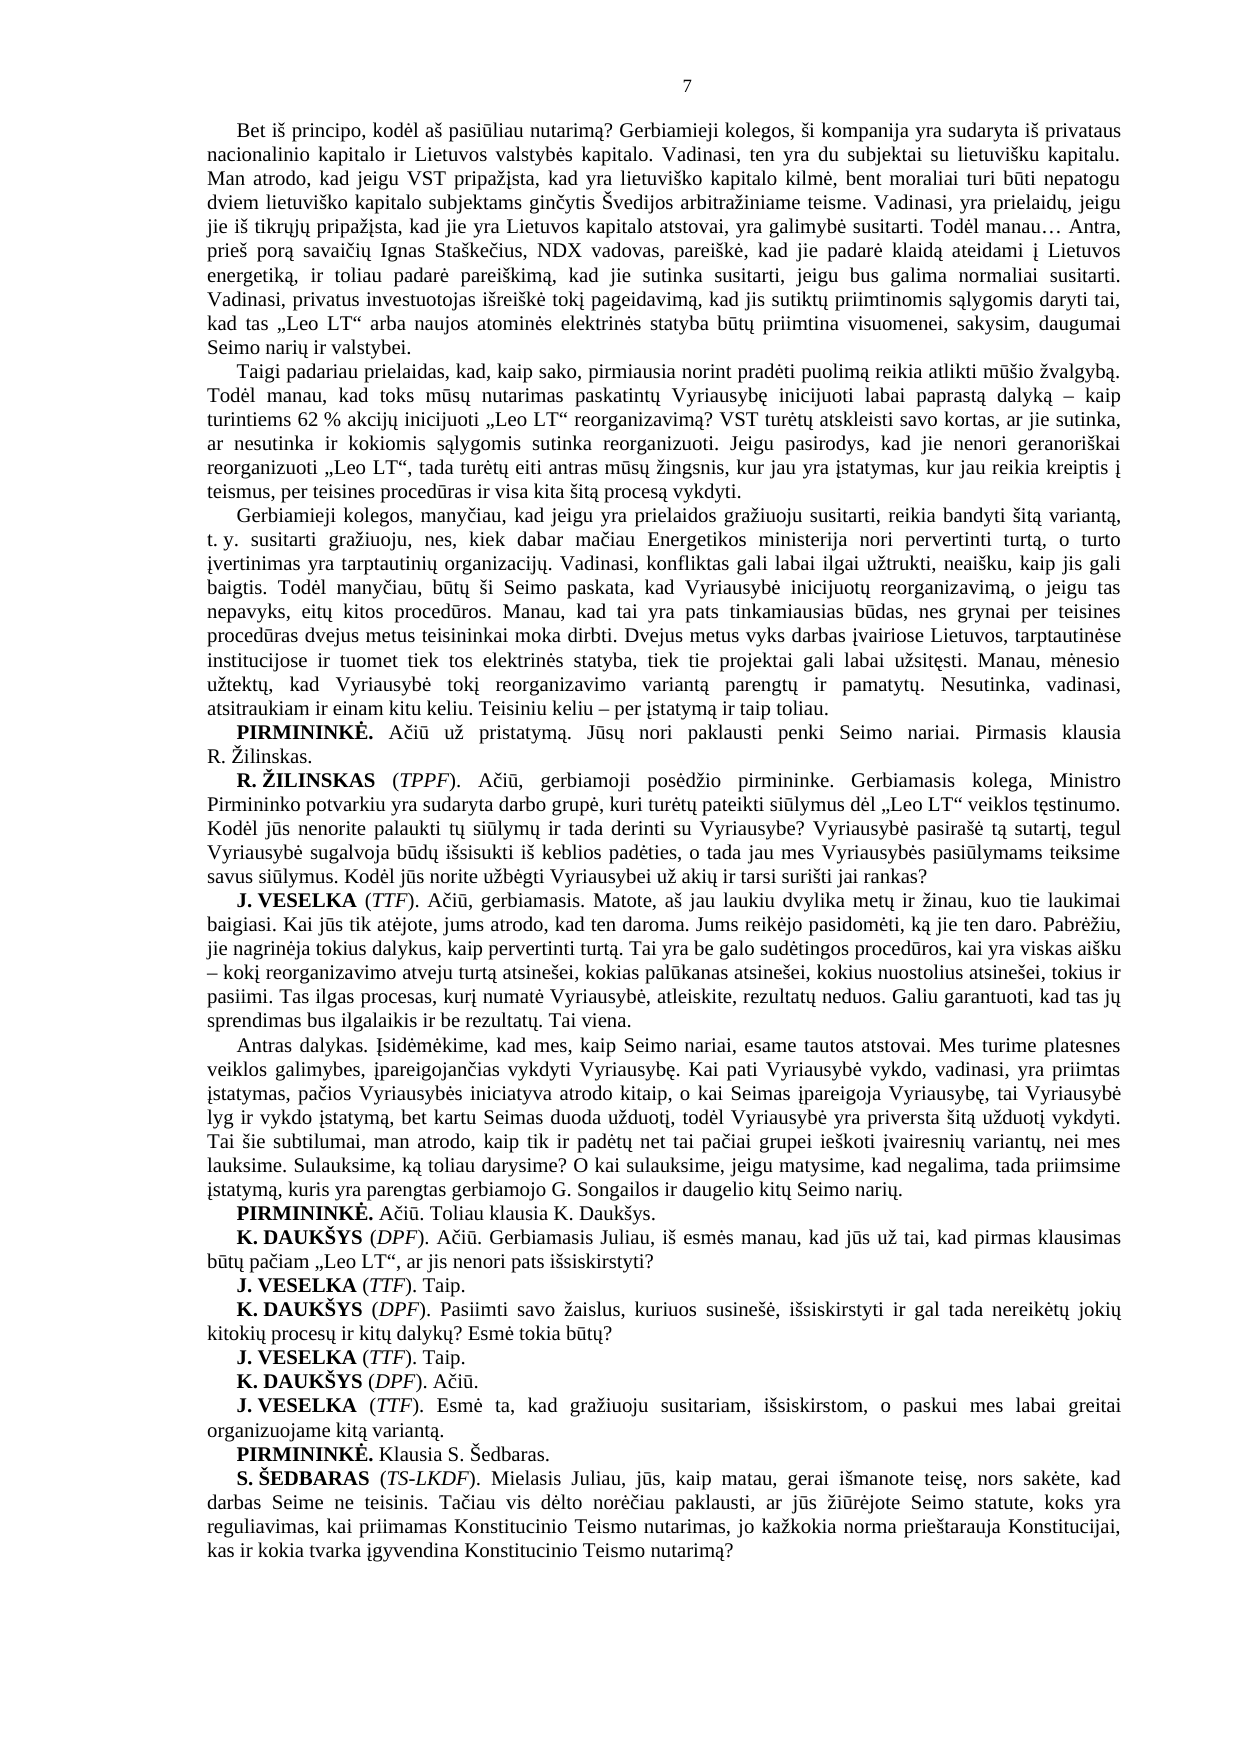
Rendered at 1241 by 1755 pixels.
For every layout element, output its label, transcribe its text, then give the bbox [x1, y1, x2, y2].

text J. VESELKA (TTF). Ačiū, gerbiamasis. Matote, aš jau laukiu dvylika metų ir žinau, kuo tie laukimai baigiasi. Kai jūs tik atėjote, jums atrodo, kad ten daroma. Jums reikėjo pasidomėti, ką jie ten daro. Pabrėžiu, jie nagrinėja tokius dalykus, kaip pervertinti turtą. Tai yra be galo sudėtingos procedūros, kai yra viskas aišku – kokį reorganizavimo atveju turtą atsinešei, kokias palūkanas atsinešei, kokius nuostolius atsinešei, tokius ir pasiimi. Tas ilgas procesas, kurį numatė Vyriausybė, atleiskite, rezultatų neduos. Galiu garantuoti, kad tas jų sprendimas bus ilgalaikis ir be rezultatų. Tai viena. [207, 888, 1122, 1032]
text J. VESELKA (TTF). Taip. [207, 1345, 1122, 1369]
text K. DAUKŠYS (DPF). Ačiū. Gerbiamasis Juliau, iš esmės manau, kad jūs už tai, kad pirmas klausimas būtų pačiam „Leo LT“, ar jis nenori pats išsiskirstyti? [207, 1225, 1122, 1273]
text J. VESELKA (TTF). Esmė ta, kad gražiuoju susitariam, išsiskirstom, o paskui mes labai greitai organizuojame kitą variantą. [207, 1393, 1122, 1442]
text Bet iš principo, kodėl aš pasiūliau nutarimą? Gerbiamieji kolegos, ši kompanija yra sudaryta iš privataus nacionalinio kapitalo ir Lietuvos valstybės kapitalo. Vadinasi, ten yra du subjektai su lietuvišku kapitalu. Man atrodo, kad jeigu VST pripažįsta, kad yra lietuviško kapitalo kilmė, bent moraliai turi būti nepatogu dviem lietuviško kapitalo subjektams ginčytis Švedijos arbitražiniame teisme. Vadinasi, yra prielaidų, jeigu jie iš tikrųjų pripažįsta, kad jie yra Lietuvos kapitalo atstovai, yra galimybė susitarti. Todėl manau… Antra, prieš porą savaičių Ignas Staškečius, NDX vadovas, pareiškė, kad jie padarė klaidą ateidami į Lietuvos energetiką, ir toliau padarė pareiškimą, kad jie sutinka susitarti, jeigu bus galima normaliai susitarti. Vadinasi, privatus investuotojas išreiškė tokį pageidavimą, kad jis sutiktų priimtinomis sąlygomis daryti tai, kad tas „Leo LT“ arba naujos atominės elektrinės statyba būtų priimtina visuomenei, sakysim, daugumai Seimo narių ir valstybei. [207, 118, 1122, 359]
text S. ŠEDBARAS (TS-LKDF). Mielasis Juliau, jūs, kaip matau, gerai išmanote teisę, nors sakėte, kad darbas Seime ne teisinis. Tačiau vis dėlto norėčiau paklausti, ar jūs žiūrėjote Seimo statute, koks yra reguliavimas, kai priimamas Konstitucinio Teismo nutarimas, jo kažkokia norma prieštarauja Konstitucijai, kas ir kokia tvarka įgyvendina Konstitucinio Teismo nutarimą? [207, 1466, 1122, 1562]
text R. ŽILINSKAS (TPPF). Ačiū, gerbiamoji posėdžio pirmininke. Gerbiamasis kolega, Ministro Pirmininko potvarkiu yra sudaryta darbo grupė, kuri turėtų pateikti siūlymus dėl „Leo LT“ veiklos tęstinumo. Kodėl jūs nenorite palaukti tų siūlymų ir tada derinti su Vyriausybe? Vyriausybė pasirašė tą sutartį, tegul Vyriausybė sugalvoja būdų išsisukti iš keblios padėties, o tada jau mes Vyriausybės pasiūlymams teiksime savus siūlymus. Kodėl jūs norite užbėgti Vyriausybei už akių ir tarsi surišti jai rankas? [207, 768, 1122, 888]
text PIRMININKĖ. Ačiū už pristatymą. Jūsų nori paklausti penki Seimo nariai. Pirmasis klausia R. Žilinskas. [207, 720, 1122, 768]
text K. DAUKŠYS (DPF). Ačiū. [207, 1369, 1122, 1393]
text Gerbiamieji kolegos, manyčiau, kad jeigu yra prielaidos gražiuoju susitarti, reikia bandyti šitą variantą, t. y. susitarti gražiuoju, nes, kiek dabar mačiau Energetikos ministerija nori pervertinti turtą, o turto įvertinimas yra tarptautinių organizacijų. Vadinasi, konfliktas gali labai ilgai užtrukti, neaišku, kaip jis gali baigtis. Todėl manyčiau, būtų ši Seimo paskata, kad Vyriausybė inicijuotų reorganizavimą, o jeigu tas nepavyks, eitų kitos procedūros. Manau, kad tai yra pats tinkamiausias būdas, nes grynai per teisines procedūras dvejus metus teisininkai moka dirbti. Dvejus metus vyks darbas įvairiose Lietuvos, tarptautinėse institucijose ir tuomet tiek tos elektrinės statyba, tiek tie projektai gali labai užsitęsti. Manau, mėnesio užtektų, kad Vyriausybė tokį reorganizavimo variantą parengtų ir pamatytų. Nesutinka, vadinasi, atsitraukiam ir einam kitu keliu. Teisiniu keliu – per įstatymą ir taip toliau. [207, 503, 1122, 720]
text J. VESELKA (TTF). Taip. [207, 1273, 1122, 1297]
text PIRMININKĖ. Ačiū. Toliau klausia K. Daukšys. [207, 1201, 1122, 1225]
text Antras dalykas. Įsidėmėkime, kad mes, kaip Seimo nariai, esame tautos atstovai. Mes turime platesnes veiklos galimybes, įpareigojančias vykdyti Vyriausybę. Kai pati Vyriausybė vykdo, vadinasi, yra priimtas įstatymas, pačios Vyriausybės iniciatyva atrodo kitaip, o kai Seimas įpareigoja Vyriausybę, tai Vyriausybė lyg ir vykdo įstatymą, bet kartu Seimas duoda užduotį, todėl Vyriausybė yra priversta šitą užduotį vykdyti. Tai šie subtilumai, man atrodo, kaip tik ir padėtų net tai pačiai grupei ieškoti įvairesnių variantų, nei mes lauksime. Sulauksime, ką toliau darysime? O kai sulauksime, jeigu matysime, kad negalima, tada priimsime įstatymą, kuris yra parengtas gerbiamojo G. Songailos ir daugelio kitų Seimo narių. [207, 1032, 1122, 1201]
text Taigi padariau prielaidas, kad, kaip sako, pirmiausia norint pradėti puolimą reikia atlikti mūšio žvalgybą. Todėl manau, kad toks mūsų nutarimas paskatintų Vyriausybę inicijuoti labai paprastą dalyką – kaip turintiems 62 % akcijų inicijuoti „Leo LT“ reorganizavimą? VST turėtų atskleisti savo kortas, ar jie sutinka, ar nesutinka ir kokiomis sąlygomis sutinka reorganizuoti. Jeigu pasirodys, kad jie nenori geranoriškai reorganizuoti „Leo LT“, tada turėtų eiti antras mūsų žingsnis, kur jau yra įstatymas, kur jau reikia kreiptis į teismus, per teisines procedūras ir visa kita šitą procesą vykdyti. [207, 359, 1122, 503]
text PIRMININKĖ. Klausia S. Šedbaras. [207, 1442, 1122, 1466]
text K. DAUKŠYS (DPF). Pasiimti savo žaislus, kuriuos susinešė, išsiskirstyti ir gal tada nereikėtų jokių kitokių procesų ir kitų dalykų? Esmė tokia būtų? [207, 1297, 1122, 1345]
